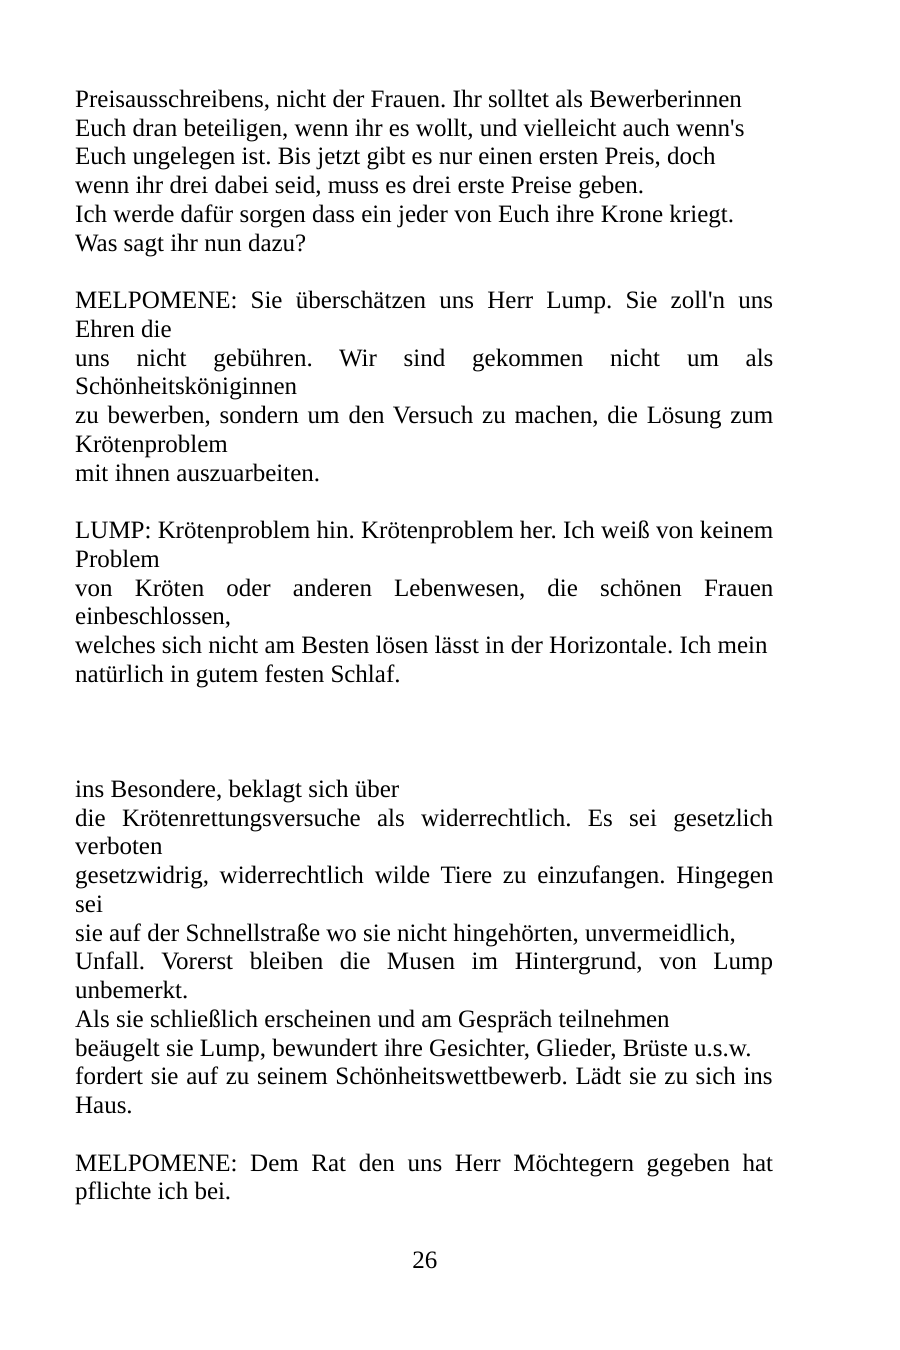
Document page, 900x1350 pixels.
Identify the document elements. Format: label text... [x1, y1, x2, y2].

text Ich werde dafür sorgen dass ein jeder von Euch ihre Krone kriegt. [75, 199, 774, 228]
text wenn ihr drei dabei seid, muss es drei erste Preise geben. [75, 170, 774, 199]
text Preisausschreibens, nicht der Frauen. Ihr solltet als Bewerberinnen [75, 84, 774, 113]
text natürlich in gutem festen Schlaf. [75, 659, 774, 688]
text fordert sie auf zu seinem Schönheitswettbewerb. Lädt sie zu sich ins Haus. [75, 1061, 774, 1119]
text beäugelt sie Lump, bewundert ihre Gesichter, Glieder, Brüste u.s.w. [75, 1033, 774, 1061]
text Unfall. Vorerst bleiben die Musen im Hintergrund, von Lump unbemerkt. [75, 946, 774, 1004]
text ins Besondere, beklagt sich über [75, 774, 774, 803]
text sie auf der Schnellstraße wo sie nicht hingehörten, unvermeidlich, [75, 918, 774, 946]
text von Kröten oder anderen Lebenwesen, die schönen Frauen einbeschlossen, [75, 573, 774, 630]
text Was sagt ihr nun dazu? [75, 228, 774, 256]
text LUMP: Krötenproblem hin. Krötenproblem her. Ich weiß von keinem Problem [75, 515, 774, 573]
text gesetzwidrig, widerrechtlich wilde Tiere zu einzufangen. Hingegen sei [75, 860, 774, 918]
text Euch dran beteiligen, wenn ihr es wollt, und vielleicht auch wenn's [75, 113, 774, 141]
text die Krötenrettungsversuche als widerrechtlich. Es sei gesetzlich verboten [75, 803, 774, 860]
text Euch ungelegen ist. Bis jetzt gibt es nur einen ersten Preis, doch [75, 141, 774, 170]
text uns nicht gebühren. Wir sind gekommen nicht um als Schönheitsköniginnen [75, 343, 774, 400]
text MELPOMENE: Sie überschätzen uns Herr Lump. Sie zoll'n uns Ehren die [75, 285, 774, 343]
text mit ihnen auszuarbeiten. [75, 458, 774, 486]
text Als sie schließlich erscheinen und am Gespräch teilnehmen [75, 1004, 774, 1033]
text MELPOMENE: Dem Rat den uns Herr Möchtegern gegeben hat pflichte ich bei. [75, 1148, 774, 1205]
text welches sich nicht am Besten lösen lässt in der Horizontale. Ich mein [75, 630, 774, 659]
text zu bewerben, sondern um den Versuch zu machen, die Lösung zum Krötenproblem [75, 400, 774, 458]
